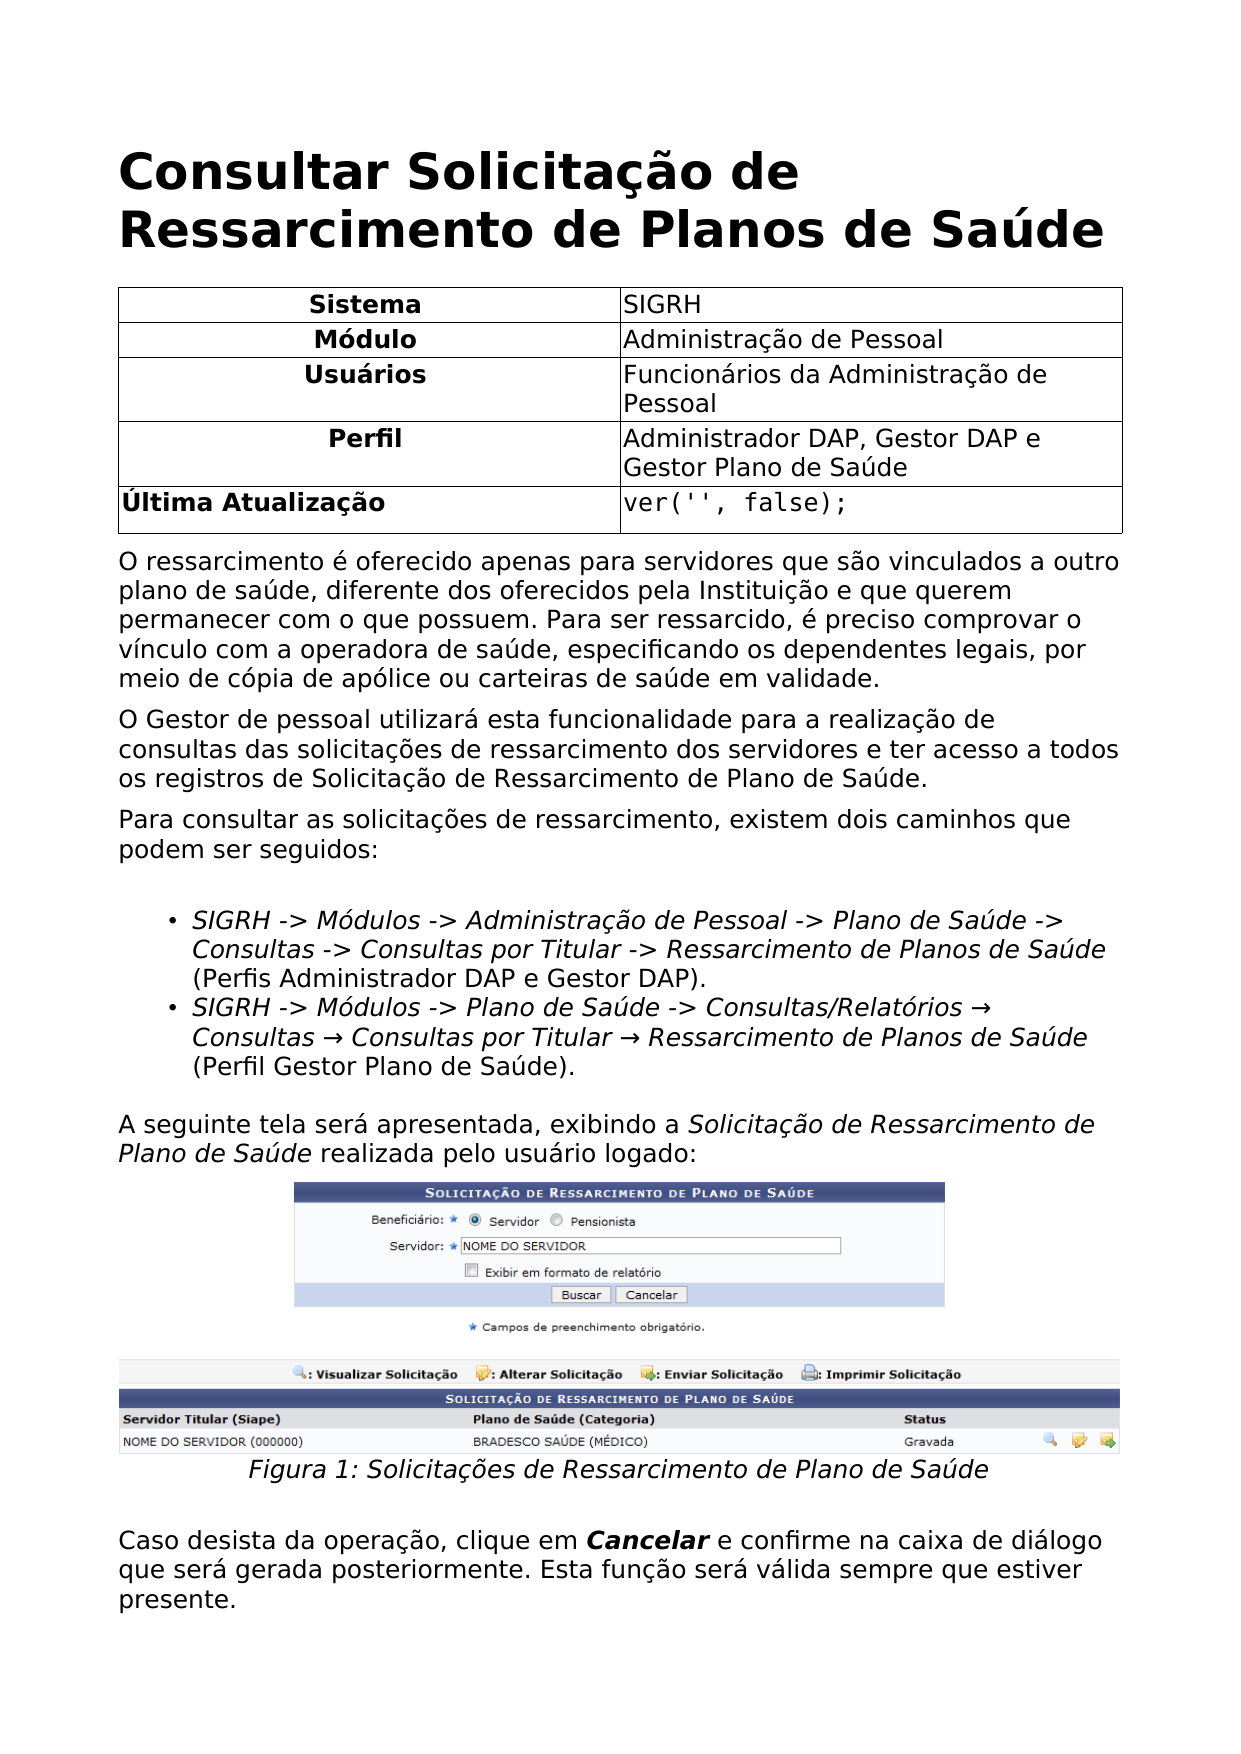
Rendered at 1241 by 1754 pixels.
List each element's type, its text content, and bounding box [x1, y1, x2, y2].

text O Gestor de pessoal utilizará esta funcionalidade para a realização de consultas das solicitações de ressarcimento dos servidores e ter acesso a todos os registros de Solicitação de Ressarcimento de Plano de Saúde. [118, 706, 1122, 793]
text O ressarcimento é oferecido apenas para servidores que são vinculados a outro plano de saúde, diferente dos oferecidos pela Instituição e que querem permanecer com o que possuem. Para ser ressarcido, é preciso comprovar o vínculo com a operadora de saúde, especificando os dependentes legais, por meio de cópia de apólice ou carteiras de saúde em validade. [118, 547, 1122, 693]
text Caso desista da operação, clique em Cancelar e confirme na caixa de diálogo que será gerada posteriormente. Esta função será válida sempre que estiver presente. [118, 1526, 1122, 1614]
table_header Sistema [119, 288, 620, 322]
picture [118, 1181, 1123, 1456]
list SIGRH -> Módulos -> Administração de Pessoal -> Plano de Saúde -> Consultas -> Consultas por Titular -> Ressarcimento de Planos de Saúde (Perfis Administrador DAP e Gestor DAP). [177, 906, 1122, 993]
table_cell Administrador DAP, Gestor DAP e Gestor Plano de Saúde [621, 422, 1122, 486]
table_cell Última Atualização [119, 487, 620, 532]
text Para consultar as solicitações de ressarcimento, existem dois caminhos que podem ser seguidos: [118, 806, 1122, 864]
table_cell Usuários [119, 358, 620, 421]
text A seguinte tela será apresentada, exibindo a Solicitação de Ressarcimento de Plano de Saúde realizada pelo usuário logado: [118, 1111, 1122, 1169]
table_header SIGRH [621, 288, 1122, 322]
text Figura 1: Solicitações de Ressarcimento de Plano de Saúde [118, 1456, 1122, 1485]
table_cell Funcionários da Administração de Pessoal [621, 358, 1122, 421]
table_cell Módulo [119, 323, 620, 357]
subtitle Consultar Solicitação de Ressarcimento de Planos de Saúde [118, 143, 1122, 259]
list SIGRH -> Módulos -> Plano de Saúde -> Consultas/Relatórios → Consultas → Consultas por Titular → Ressarcimento de Planos de Saúde (Perfil Gestor Plano de Saúde). [177, 993, 1122, 1081]
table_cell Perfil [119, 422, 620, 486]
table_cell Administração de Pessoal [621, 323, 1122, 357]
table_cell ver('', false); [621, 487, 1122, 532]
